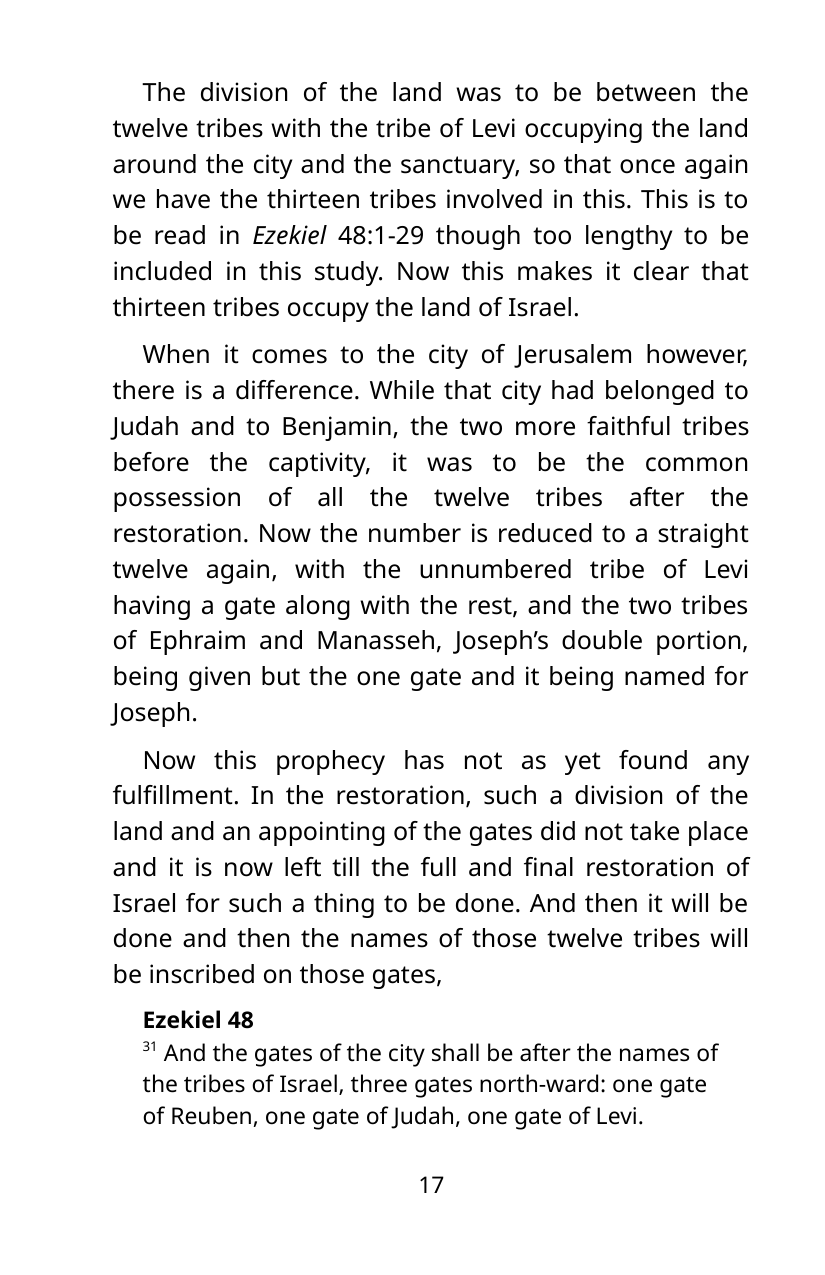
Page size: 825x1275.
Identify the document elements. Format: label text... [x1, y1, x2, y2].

text Now this prophecy has not as yet found any fulfillment. In the restoration, such a division of the land and an appointing of the gates did not take place and it is now left till the full and final restoration of Israel for such a thing to be done. And then it will be done and then the names of those twelve tribes will be inscribed on those gates, [112, 742, 750, 991]
text When it comes to the city of Jerusalem however, there is a difference. While that city had belonged to Judah and to Benjamin, the two more faithful tribes before the captivity, it was to be the common possession of all the twelve tribes after the restoration. Now the number is reduced to a straight twelve again, with the unnumbered tribe of Levi having a gate along with the rest, and the two tribes of Ephraim and Manasseh, Joseph’s double portion, being given but the one gate and it being named for Joseph. [112, 337, 750, 728]
text Ezekiel 48 [142, 1004, 750, 1036]
text 31 And the gates of the city shall be after the names of the tribes of Israel, three gates north-ward: one gate of Reuben, one gate of Judah, one gate of Levi. [142, 1037, 720, 1131]
text The division of the land was to be between the twelve tribes with the tribe of Levi occupying the land around the city and the sanctuary, so that once again we have the thirteen tribes involved in this. This is to be read in Ezekiel 48:1-29 though too lengthy to be included in this study. Now this makes it clear that thirteen tribes occupy the land of Israel. [112, 75, 750, 323]
